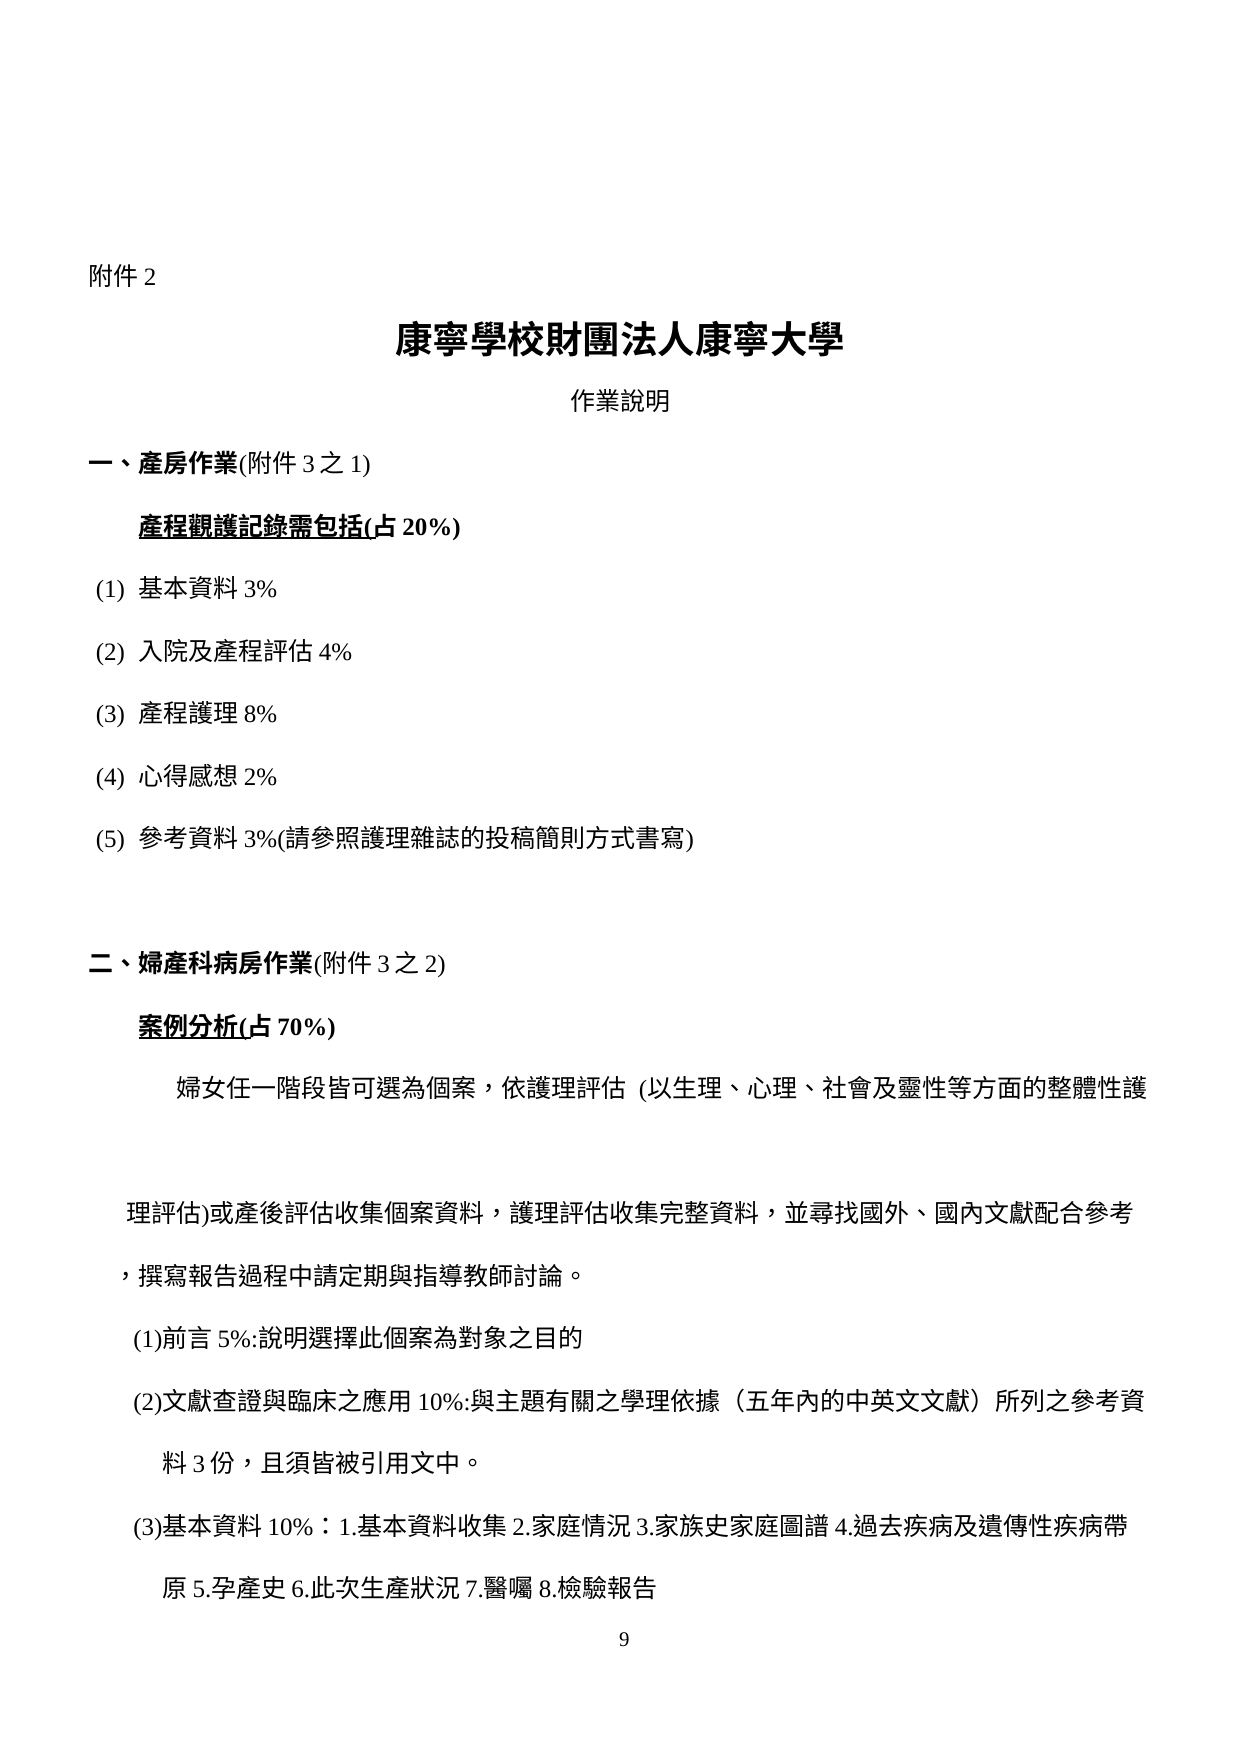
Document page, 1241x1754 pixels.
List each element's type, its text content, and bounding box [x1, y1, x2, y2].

list 參考資料3%(請參照護理雜誌的投稿簡則方式書寫) [89, 795, 1152, 858]
list 基本資料10%：1.基本資料收集2.家庭情況3.家族史家庭圖譜4.過去疾病及遺傳性疾病帶原5.孕產史6.此次生產狀況7.醫囑8.檢驗報告 [133, 1483, 1152, 1608]
list 文獻查證與臨床之應用10%:與主題有關之學理依據（五年內的中英文文獻）所列之參考資料3份，且須皆被引用文中。 [133, 1358, 1152, 1483]
list 產程護理8% [89, 670, 1152, 733]
text 康寧學校財團法人康寧大學 [89, 295, 1152, 358]
text 二、婦產科病房作業(附件3之2) [89, 920, 1152, 983]
list 心得感想2% [89, 733, 1152, 795]
text 婦女任一階段皆可選為個案，依護理評估 (以生理、心理、社會及靈性等方面的整體性護 理評估)或產後評估收集個案資料，護理評估收集完整資料，並尋找國外、國內文獻配合參考 [126, 1045, 1152, 1233]
text 附件2 [89, 233, 1152, 295]
list 基本資料3% [89, 545, 1152, 608]
text 產程觀護記錄需包括(占20%) [89, 483, 1152, 545]
text ，撰寫報告過程中請定期與指導教師討論。 [89, 1233, 1152, 1295]
text 作業說明 [89, 358, 1152, 420]
list 入院及產程評估4% [89, 608, 1152, 670]
list 前言5%:說明選擇此個案為對象之目的 [133, 1295, 1152, 1358]
text 一、產房作業(附件3之1) [89, 420, 1152, 483]
text 案例分析(占70%) [89, 983, 1152, 1045]
